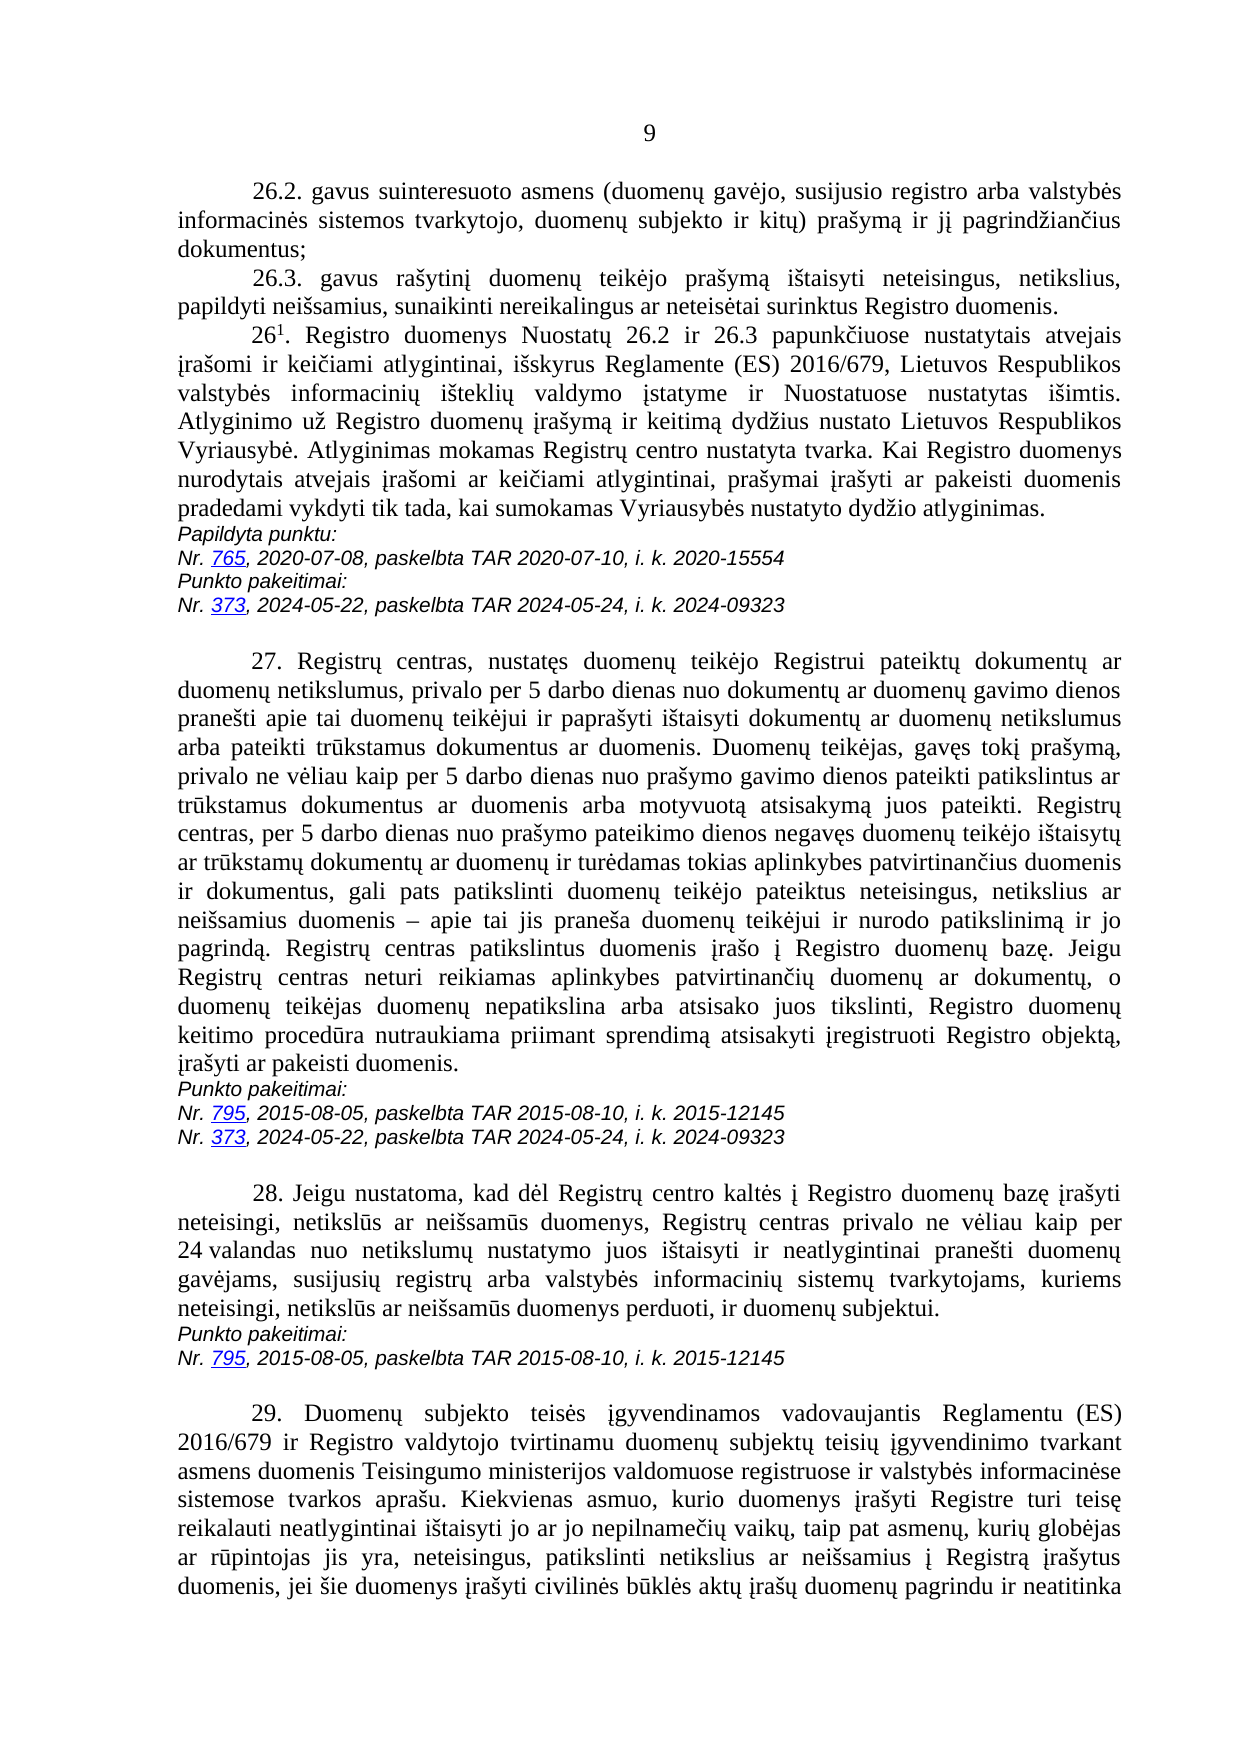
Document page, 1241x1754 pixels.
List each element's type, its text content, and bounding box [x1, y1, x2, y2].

text Punkto pakeitimai: [177, 569, 1122, 593]
text Nr. 373, 2024-05-22, paskelbta TAR 2024-05-24, i. k. 2024-09323 [177, 1125, 1122, 1149]
text 26.2. gavus suinteresuoto asmens (duomenų gavėjo, susijusio registro arba valstybės informacinės sistemos tvarkytojo, duomenų subjekto ir kitų) prašymą ir jį pagrindžiančius dokumentus; [177, 176, 1122, 263]
text 29. Duomenų subjekto teisės įgyvendinamos vadovaujantis Reglamentu (ES) 2016/679 ir Registro valdytojo tvirtinamu duomenų subjektų teisių įgyvendinimo tvarkant asmens duomenis Teisingumo ministerijos valdomuose registruose ir valstybės informacinėse sistemose tvarkos aprašu. Kiekvienas asmuo, kurio duomenys įrašyti Registre turi teisę reikalauti neatlygintinai ištaisyti jo ar jo nepilnamečių vaikų, taip pat asmenų, kurių globėjas ar rūpintojas jis yra, neteisingus, patikslinti netikslius ar neišsamius į Registrą įrašytus duomenis, jei šie duomenys įrašyti civilinės būklės aktų įrašų duomenų pagrindu ir neatitinka [177, 1398, 1122, 1599]
text Nr. 795, 2015-08-05, paskelbta TAR 2015-08-10, i. k. 2015-12145 [177, 1101, 1122, 1125]
text Punkto pakeitimai: [177, 1077, 1122, 1101]
text 26.3. gavus rašytinį duomenų teikėjo prašymą ištaisyti neteisingus, netikslius, papildyti neišsamius, sunaikinti nereikalingus ar neteisėtai surinktus Registro duomenis. [177, 263, 1122, 320]
text Punkto pakeitimai: [177, 1322, 1122, 1346]
text Nr. 765, 2020-07-08, paskelbta TAR 2020-07-10, i. k. 2020-15554 [177, 545, 1122, 569]
text Nr. 795, 2015-08-05, paskelbta TAR 2015-08-10, i. k. 2015-12145 [177, 1346, 1122, 1369]
text 261. Registro duomenys Nuostatų 26.2 ir 26.3 papunkčiuose nustatytais atvejais įrašomi ir keičiami atlygintinai, išskyrus Reglamente (ES) 2016/679, Lietuvos Respublikos valstybės informacinių išteklių valdymo įstatyme ir Nuostatuose nustatytas išimtis. Atlyginimo už Registro duomenų įrašymą ir keitimą dydžius nustato Lietuvos Respublikos Vyriausybė. Atlyginimas mokamas Registrų centro nustatyta tvarka. Kai Registro duomenys nurodytais atvejais įrašomi ar keičiami atlygintinai, prašymai įrašyti ar pakeisti duomenis pradedami vykdyti tik tada, kai sumokamas Vyriausybės nustatyto dydžio atlyginimas. [177, 320, 1122, 521]
text Nr. 373, 2024-05-22, paskelbta TAR 2024-05-24, i. k. 2024-09323 [177, 593, 1122, 617]
text Papildyta punktu: [177, 521, 1122, 545]
text 27. Registrų centras, nustatęs duomenų teikėjo Registrui pateiktų dokumentų ar duomenų netikslumus, privalo per 5 darbo dienas nuo dokumentų ar duomenų gavimo dienos pranešti apie tai duomenų teikėjui ir paprašyti ištaisyti dokumentų ar duomenų netikslumus arba pateikti trūkstamus dokumentus ar duomenis. Duomenų teikėjas, gavęs tokį prašymą, privalo ne vėliau kaip per 5 darbo dienas nuo prašymo gavimo dienos pateikti patikslintus ar trūkstamus dokumentus ar duomenis arba motyvuotą atsisakymą juos pateikti. Registrų centras, per 5 darbo dienas nuo prašymo pateikimo dienos negavęs duomenų teikėjo ištaisytų ar trūkstamų dokumentų ar duomenų ir turėdamas tokias aplinkybes patvirtinančius duomenis ir dokumentus, gali pats patikslinti duomenų teikėjo pateiktus neteisingus, netikslius ar neišsamius duomenis – apie tai jis praneša duomenų teikėjui ir nurodo patikslinimą ir jo pagrindą. Registrų centras patikslintus duomenis įrašo į Registro duomenų bazę. Jeigu Registrų centras neturi reikiamas aplinkybes patvirtinančių duomenų ar dokumentų, o duomenų teikėjas duomenų nepatikslina arba atsisako juos tikslinti, Registro duomenų keitimo procedūra nutraukiama priimant sprendimą atsisakyti įregistruoti Registro objektą, įrašyti ar pakeisti duomenis. [177, 646, 1122, 1077]
text 28. Jeigu nustatoma, kad dėl Registrų centro kaltės į Registro duomenų bazę įrašyti neteisingi, netikslūs ar neišsamūs duomenys, Registrų centras privalo ne vėliau kaip per 24 valandas nuo netikslumų nustatymo juos ištaisyti ir neatlygintinai pranešti duomenų gavėjams, susijusių registrų arba valstybės informacinių sistemų tvarkytojams, kuriems neteisingi, netikslūs ar neišsamūs duomenys perduoti, ir duomenų subjektui. [177, 1178, 1122, 1322]
